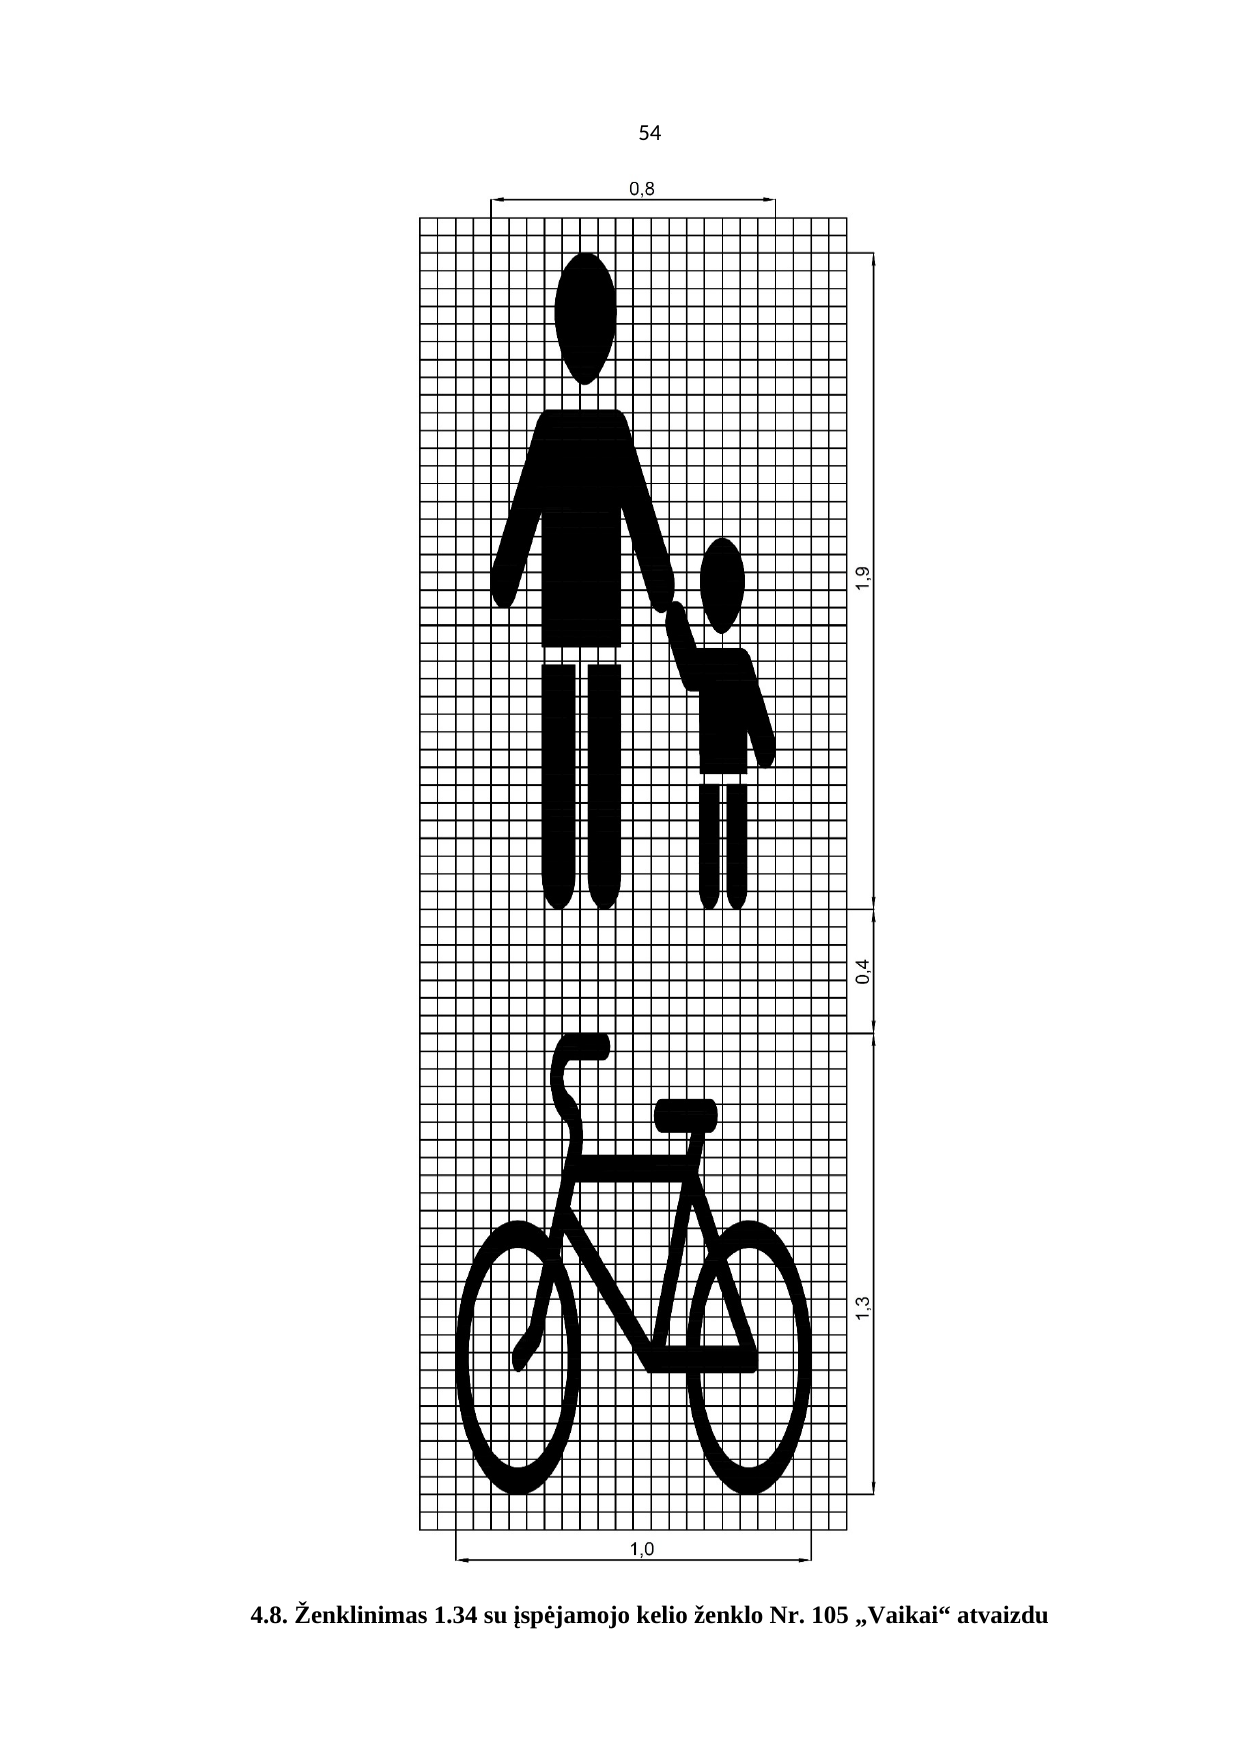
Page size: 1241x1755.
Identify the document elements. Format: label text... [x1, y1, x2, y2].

text 4.8. Ženklinimas 1.34 su įspėjamojo kelio ženklo Nr. 105 „Vaikai“ atvaizdu [177, 1600, 1122, 1628]
